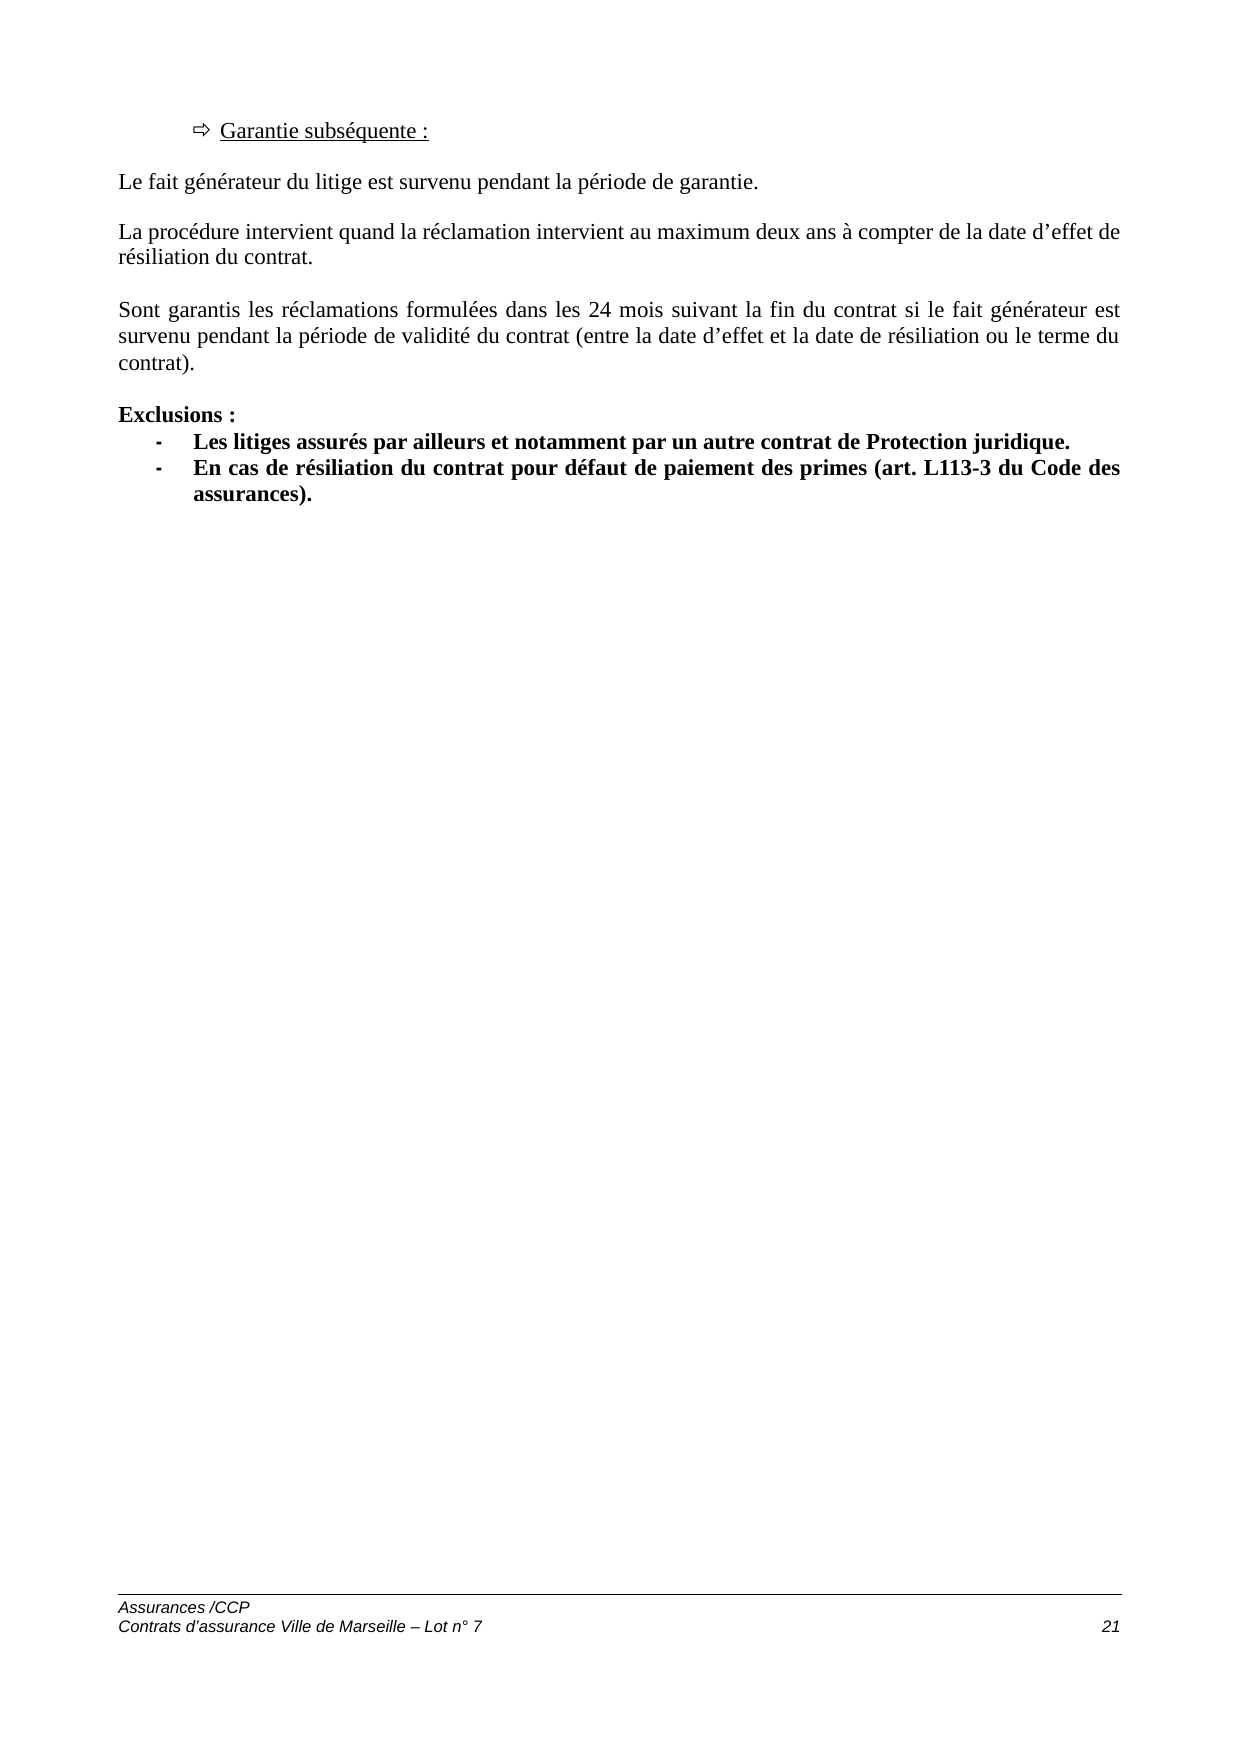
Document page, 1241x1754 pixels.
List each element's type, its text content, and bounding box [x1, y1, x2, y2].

list En cas de résiliation du contrat pour défaut de paiement des primes (art. L113-3 du Code des assurances). [156, 454, 1122, 507]
text La procédure intervient quand la réclamation intervient au maximum deux ans à compter de la date d’effet de résiliation du contrat. [118, 219, 1122, 269]
text Exclusions : [118, 401, 1122, 428]
list Les litiges assurés par ailleurs et notamment par un autre contrat de Protection juridique. [156, 428, 1122, 454]
text Sont garantis les réclamations formulées dans les 24 mois suivant la fin du contrat si le fait générateur est survenu pendant la période de validité du contrat (entre la date d’effet et la date de résiliation ou le terme du contrat). [118, 296, 1122, 375]
text  Garantie subséquente : [118, 118, 1122, 143]
text Le fait générateur du litige est survenu pendant la période de garantie. [118, 169, 1122, 194]
